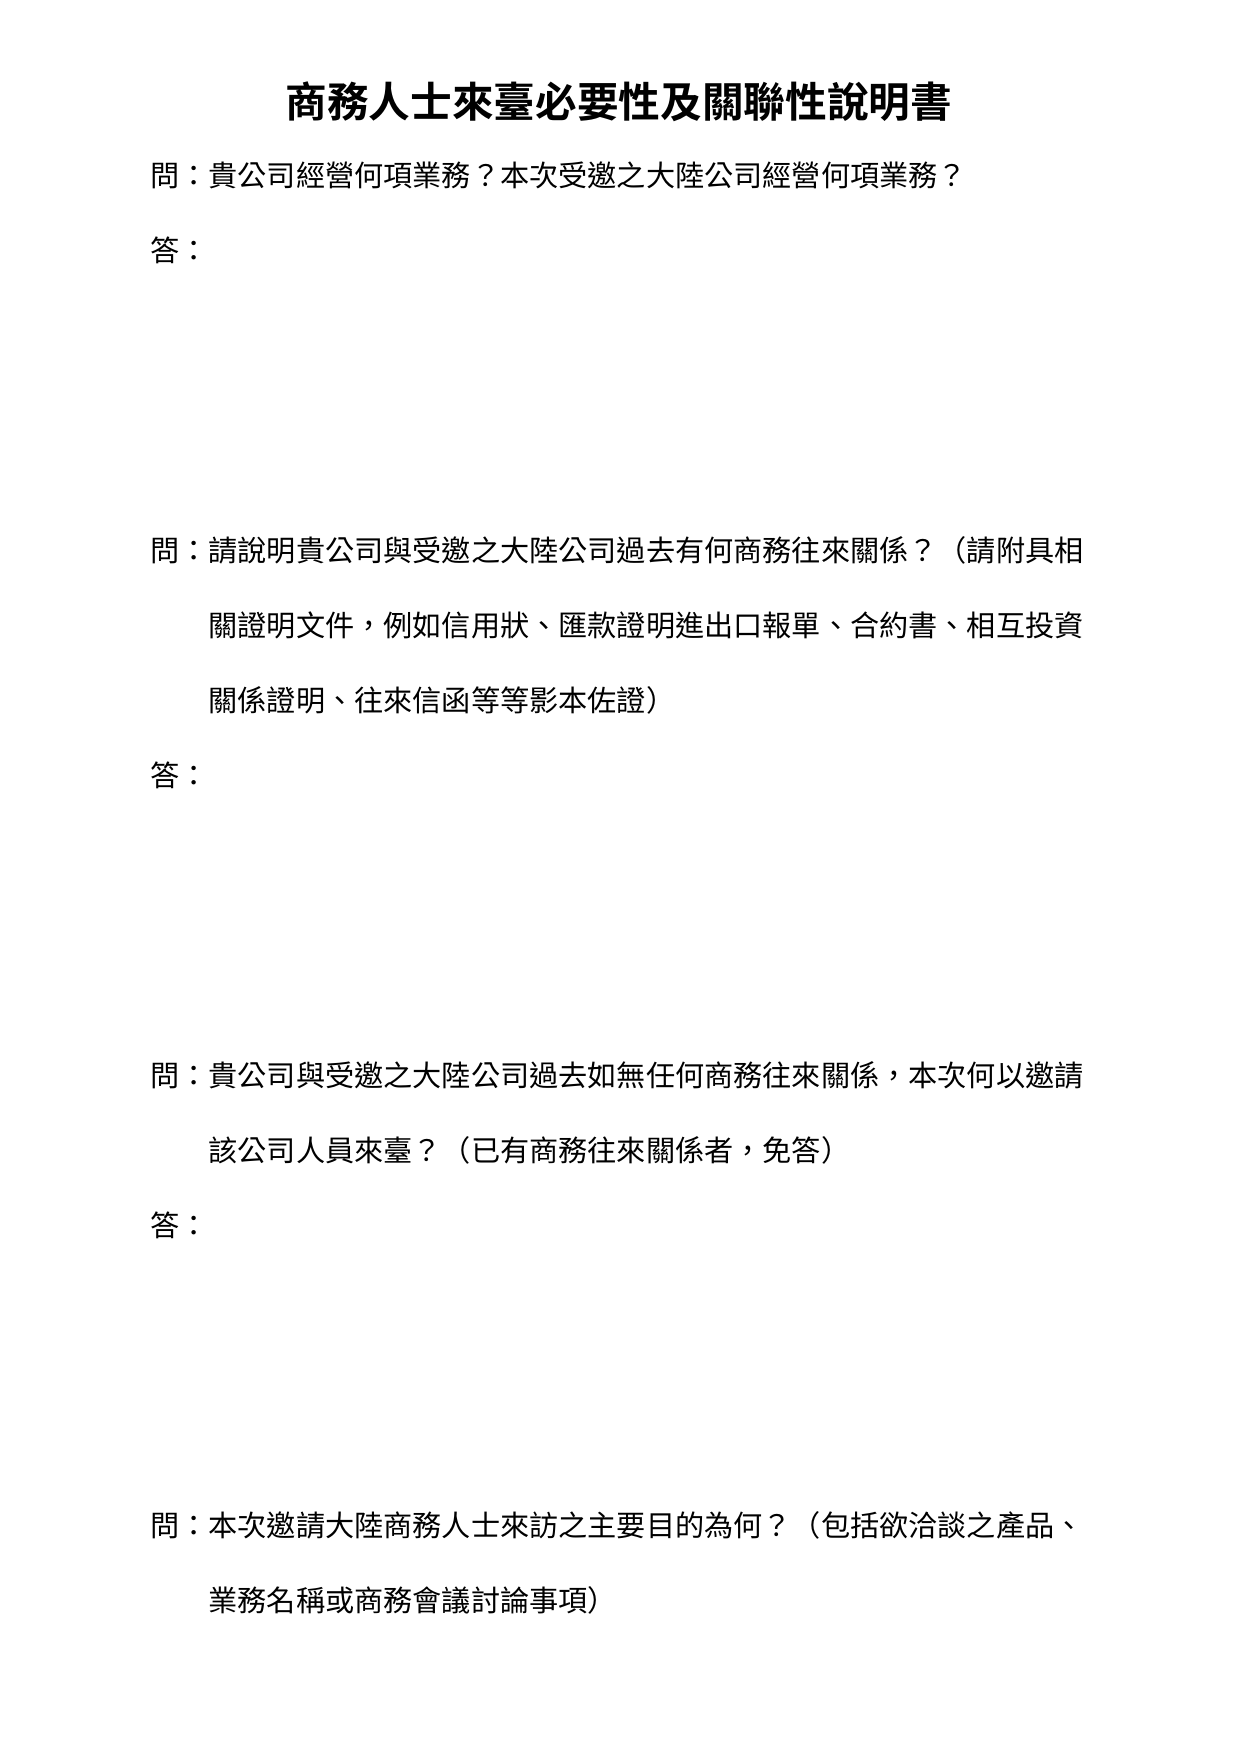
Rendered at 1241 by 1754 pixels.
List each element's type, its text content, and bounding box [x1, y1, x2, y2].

text 答： [150, 736, 1087, 811]
text 答： [150, 1186, 1087, 1261]
text 問：請說明貴公司與受邀之大陸公司過去有何商務往來關係？（請附具相 [150, 511, 1087, 586]
text 商務人士來臺必要性及關聯性說明書 [150, 61, 1087, 136]
text 答： [150, 211, 1087, 286]
text 關證明文件，例如信用狀、匯款證明進出口報單、合約書、相互投資 [150, 586, 1087, 661]
text 業務名稱或商務會議討論事項） [150, 1561, 1087, 1636]
text 問：貴公司與受邀之大陸公司過去如無任何商務往來關係，本次何以邀請 [150, 1036, 1087, 1111]
text 問：本次邀請大陸商務人士來訪之主要目的為何？（包括欲洽談之產品、 [150, 1486, 1087, 1561]
text 該公司人員來臺？（已有商務往來關係者，免答） [150, 1111, 1087, 1186]
text 問：貴公司經營何項業務？本次受邀之大陸公司經營何項業務？ [150, 136, 1087, 211]
text 關係證明、往來信函等等影本佐證） [150, 661, 1087, 736]
